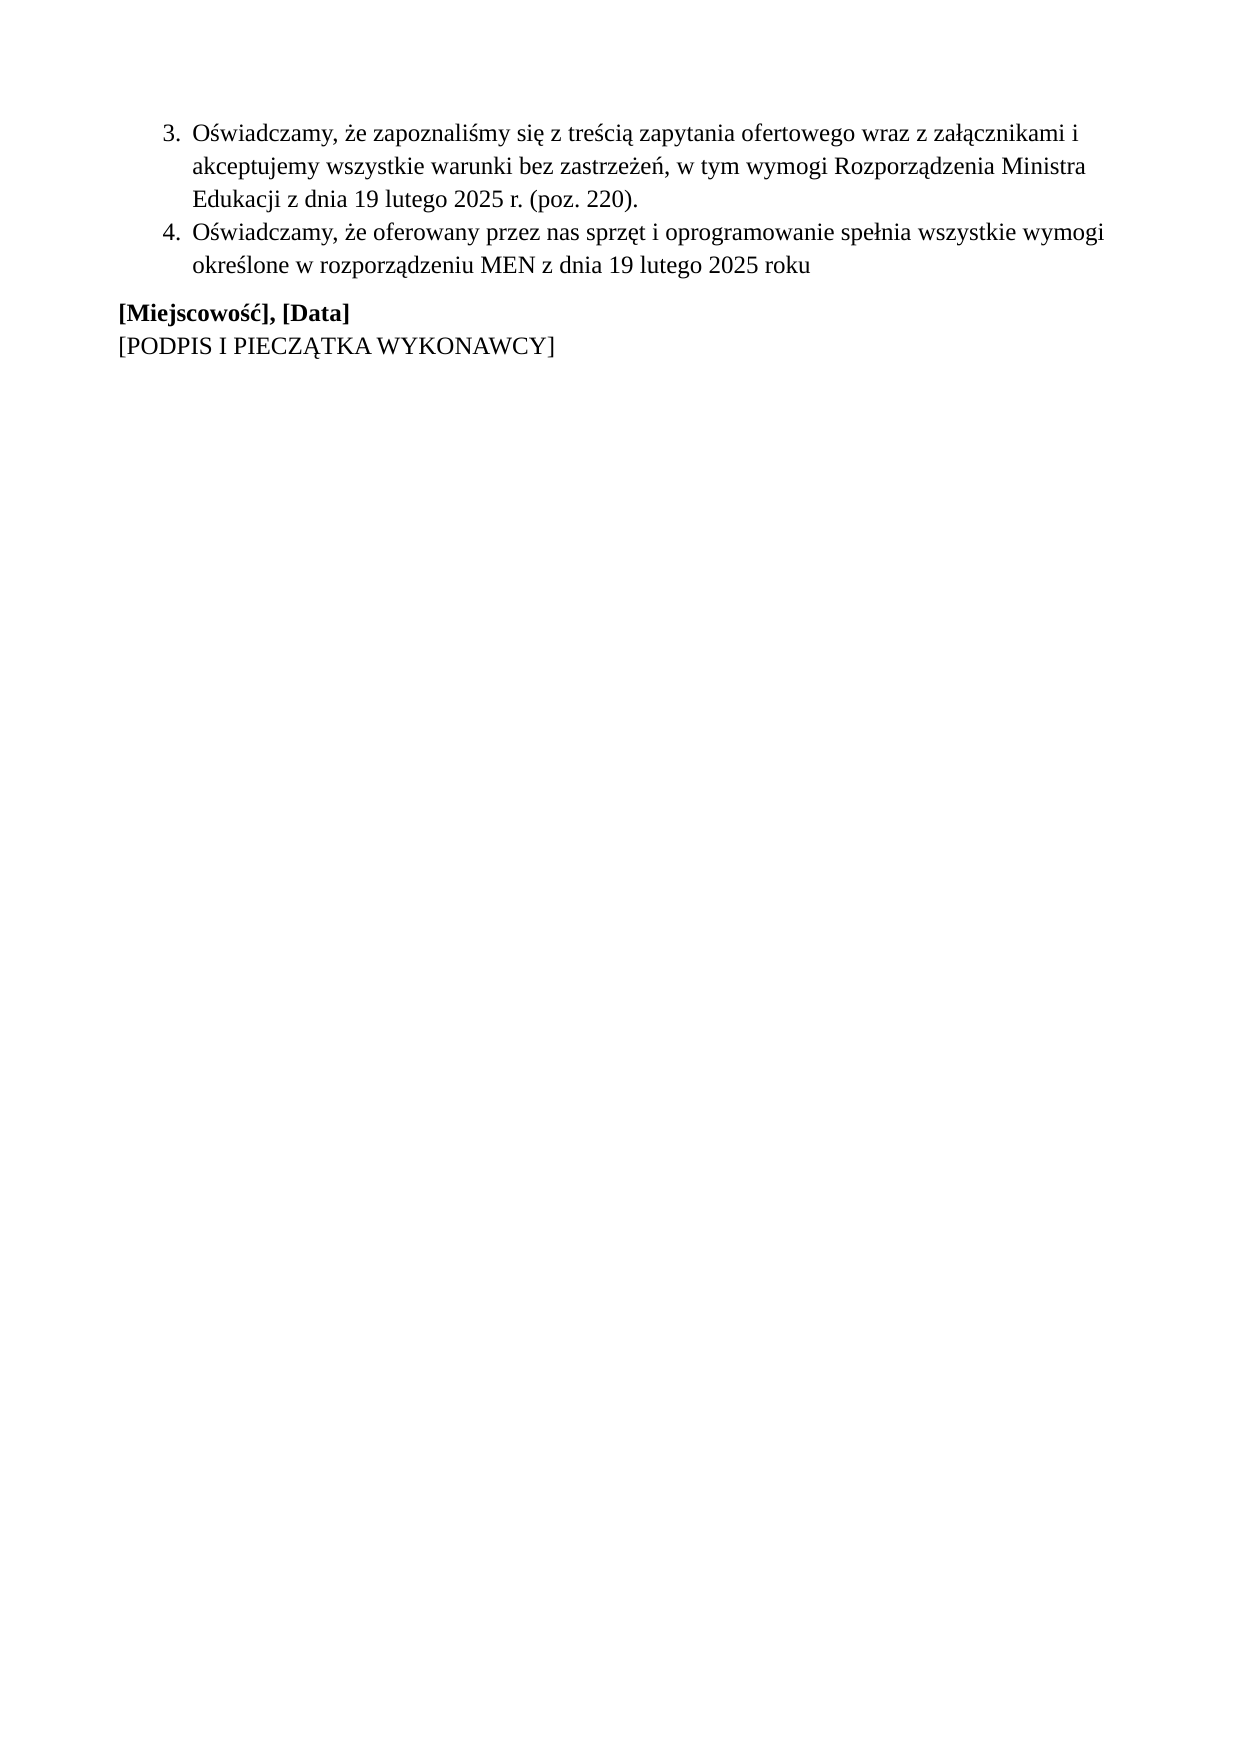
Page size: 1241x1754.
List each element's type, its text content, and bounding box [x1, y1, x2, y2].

text [PODPIS I PIECZĄTKA WYKONAWCY] [118, 331, 1122, 359]
list Oświadczamy, że oferowany przez nas sprzęt i oprogramowanie spełnia wszystkie wymogi określone w rozporządzeniu MEN z dnia 19 lutego 2025 roku [162, 217, 1122, 279]
text [Miejscowość], [Data] [118, 298, 1122, 327]
list Oświadczamy, że zapoznaliśmy się z treścią zapytania ofertowego wraz z załącznikami i akceptujemy wszystkie warunki bez zastrzeżeń, w tym wymogi Rozporządzenia Ministra Edukacji z dnia 19 lutego 2025 r. (poz. 220). [162, 118, 1122, 213]
